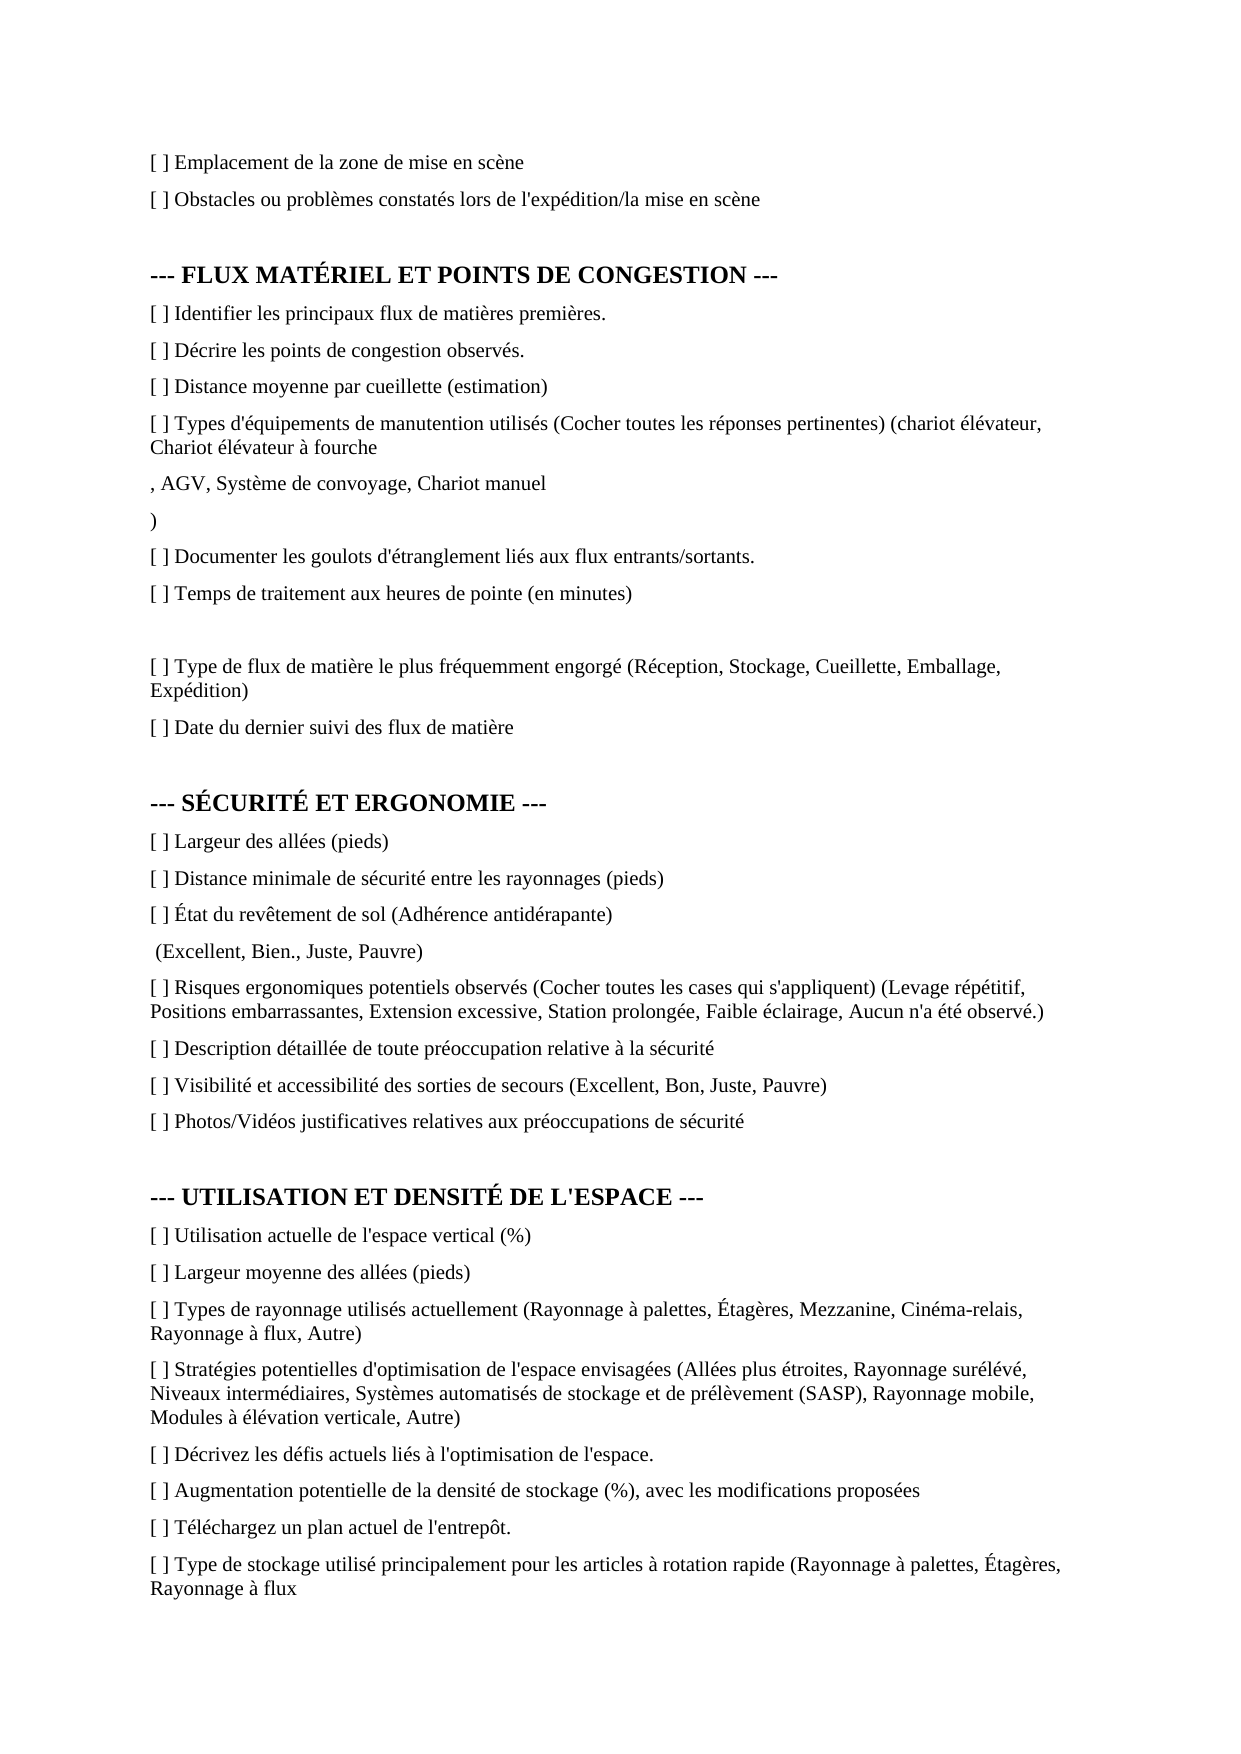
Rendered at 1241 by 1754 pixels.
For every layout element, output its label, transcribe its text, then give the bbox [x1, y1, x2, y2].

text [ ] Obstacles ou problèmes constatés lors de l'expédition/la mise en scène [150, 187, 1090, 211]
text [ ] Décrivez les défis actuels liés à l'optimisation de l'espace. [150, 1442, 1090, 1466]
text --- SÉCURITÉ ET ERGONOMIE --- [150, 788, 1090, 817]
text [ ] Description détaillée de toute préoccupation relative à la sécurité [150, 1036, 1090, 1060]
text [ ] Distance minimale de sécurité entre les rayonnages (pieds) [150, 866, 1090, 890]
text --- FLUX MATÉRIEL ET POINTS DE CONGESTION --- [150, 260, 1090, 288]
text [ ] Temps de traitement aux heures de pointe (en minutes) [150, 581, 1090, 605]
text [ ] Type de flux de matière le plus fréquemment engorgé (Réception, Stockage, Cueillette, Emballage, Expédition) [150, 654, 1090, 702]
text [ ] Type de stockage utilisé principalement pour les articles à rotation rapide (Rayonnage à palettes, Étagères, Rayonnage à flux [150, 1552, 1090, 1600]
text [ ] Documenter les goulots d'étranglement liés aux flux entrants/sortants. [150, 544, 1090, 568]
text [ ] Téléchargez un plan actuel de l'entrepôt. [150, 1515, 1090, 1539]
text [ ] Distance moyenne par cueillette (estimation) [150, 374, 1090, 398]
text [ ] Identifier les principaux flux de matières premières. [150, 301, 1090, 325]
text [ ] Photos/Vidéos justificatives relatives aux préoccupations de sécurité [150, 1109, 1090, 1133]
text [ ] Date du dernier suivi des flux de matière [150, 715, 1090, 739]
text , AGV, Système de convoyage, Chariot manuel [150, 471, 1090, 495]
text [ ] Types d'équipements de manutention utilisés (Cocher toutes les réponses pertinentes) (chariot élévateur, Chariot élévateur à fourche [150, 411, 1090, 459]
text [ ] Largeur des allées (pieds) [150, 829, 1090, 853]
text [ ] Risques ergonomiques potentiels observés (Cocher toutes les cases qui s'appliquent) (Levage répétitif, Positions embarrassantes, Extension excessive, Station prolongée, Faible éclairage, Aucun n'a été observé.) [150, 975, 1090, 1023]
text ) [150, 508, 1090, 532]
text [ ] Augmentation potentielle de la densité de stockage (%), avec les modifications proposées [150, 1478, 1090, 1502]
text [ ] Utilisation actuelle de l'espace vertical (%) [150, 1223, 1090, 1247]
text [ ] Types de rayonnage utilisés actuellement (Rayonnage à palettes, Étagères, Mezzanine, Cinéma-relais, Rayonnage à flux, Autre) [150, 1297, 1090, 1345]
text [ ] Visibilité et accessibilité des sorties de secours (Excellent, Bon, Juste, Pauvre) [150, 1072, 1090, 1097]
text [ ] Emplacement de la zone de mise en scène [150, 150, 1090, 174]
text (Excellent, Bien., Juste, Pauvre) [150, 939, 1090, 963]
text [ ] Décrire les points de congestion observés. [150, 337, 1090, 362]
text --- UTILISATION ET DENSITÉ DE L'ESPACE --- [150, 1182, 1090, 1211]
text [ ] Largeur moyenne des allées (pieds) [150, 1260, 1090, 1284]
text [ ] État du revêtement de sol (Adhérence antidérapante) [150, 902, 1090, 926]
text [ ] Stratégies potentielles d'optimisation de l'espace envisagées (Allées plus étroites, Rayonnage surélévé, Niveaux intermédiaires, Systèmes automatisés de stockage et de prélèvement (SASP), Rayonnage mobile, Modules à élévation verticale, Autre) [150, 1357, 1090, 1429]
